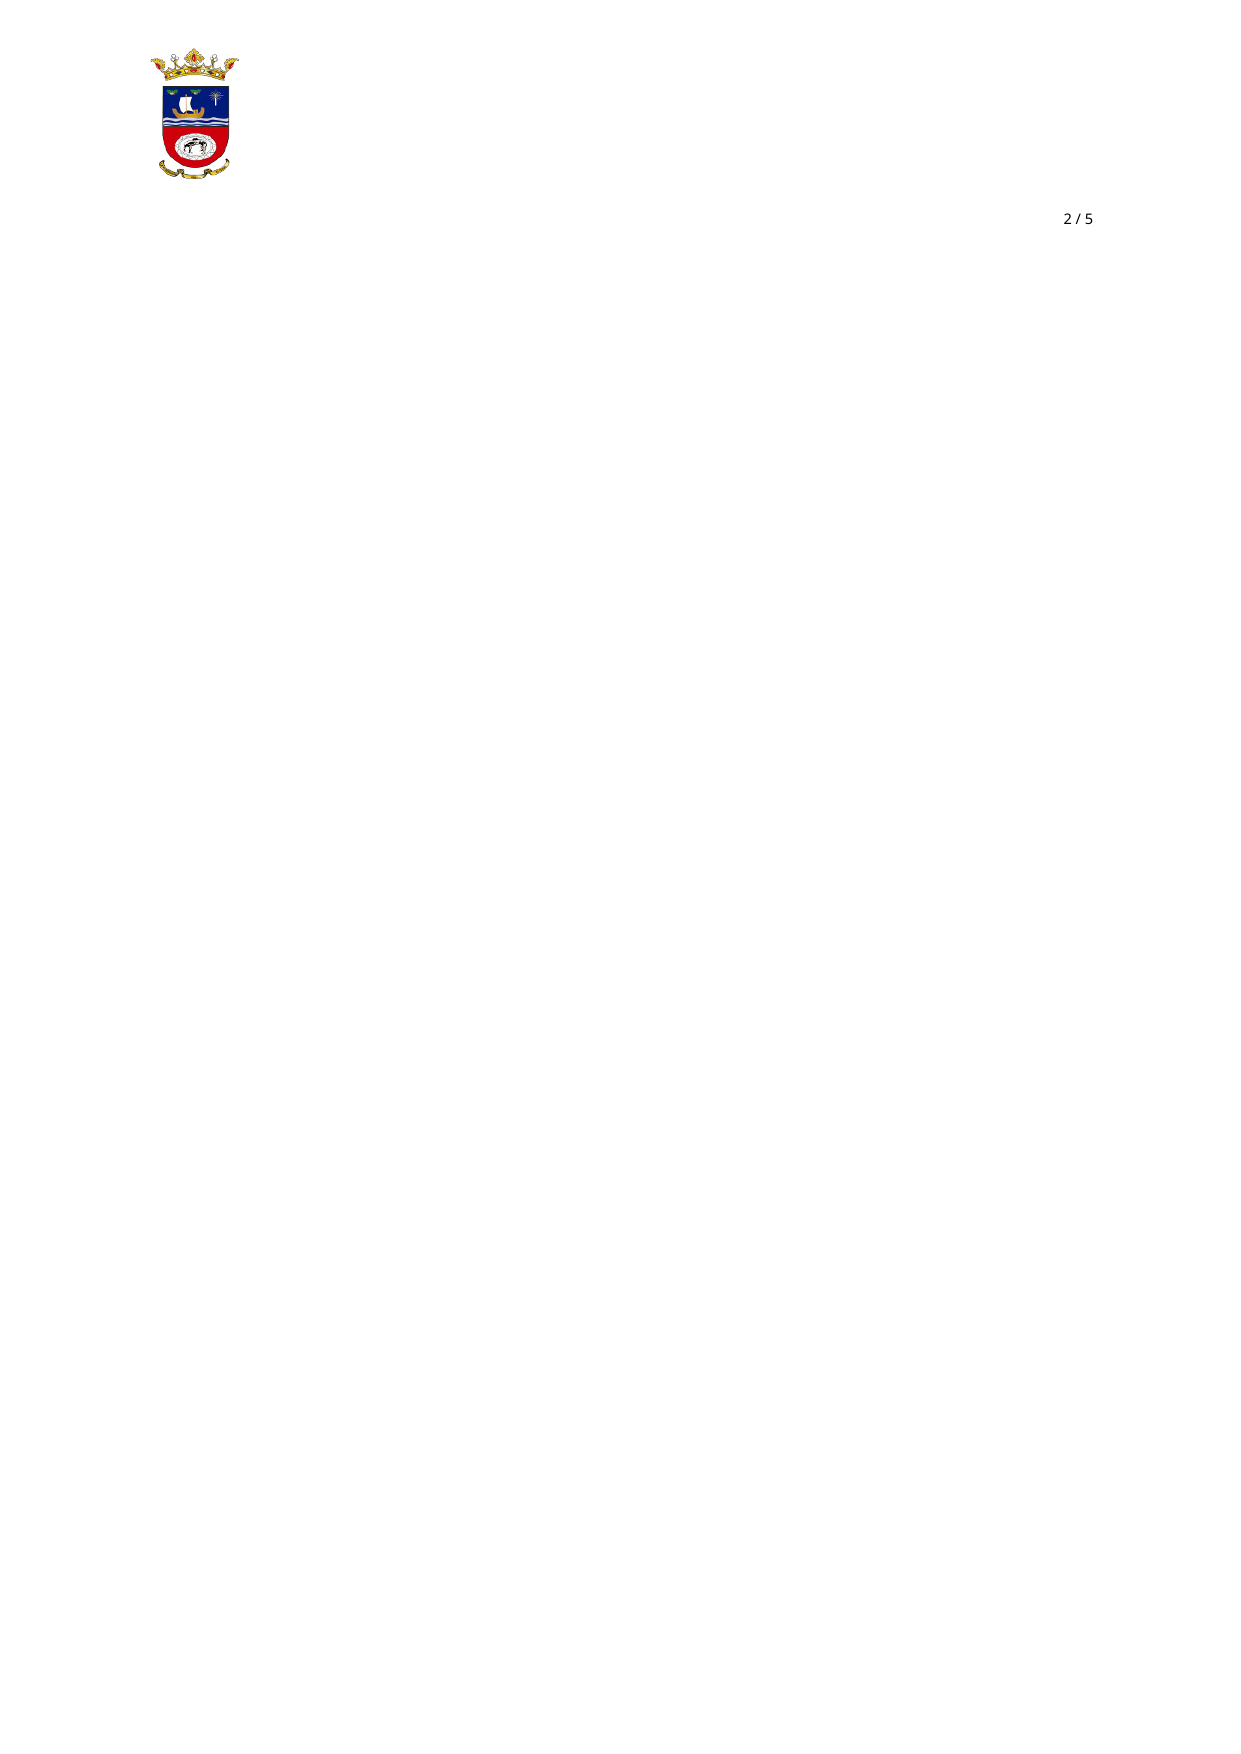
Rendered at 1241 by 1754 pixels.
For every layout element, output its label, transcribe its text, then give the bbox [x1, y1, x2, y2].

text 2 / 5 [135, 208, 1093, 228]
